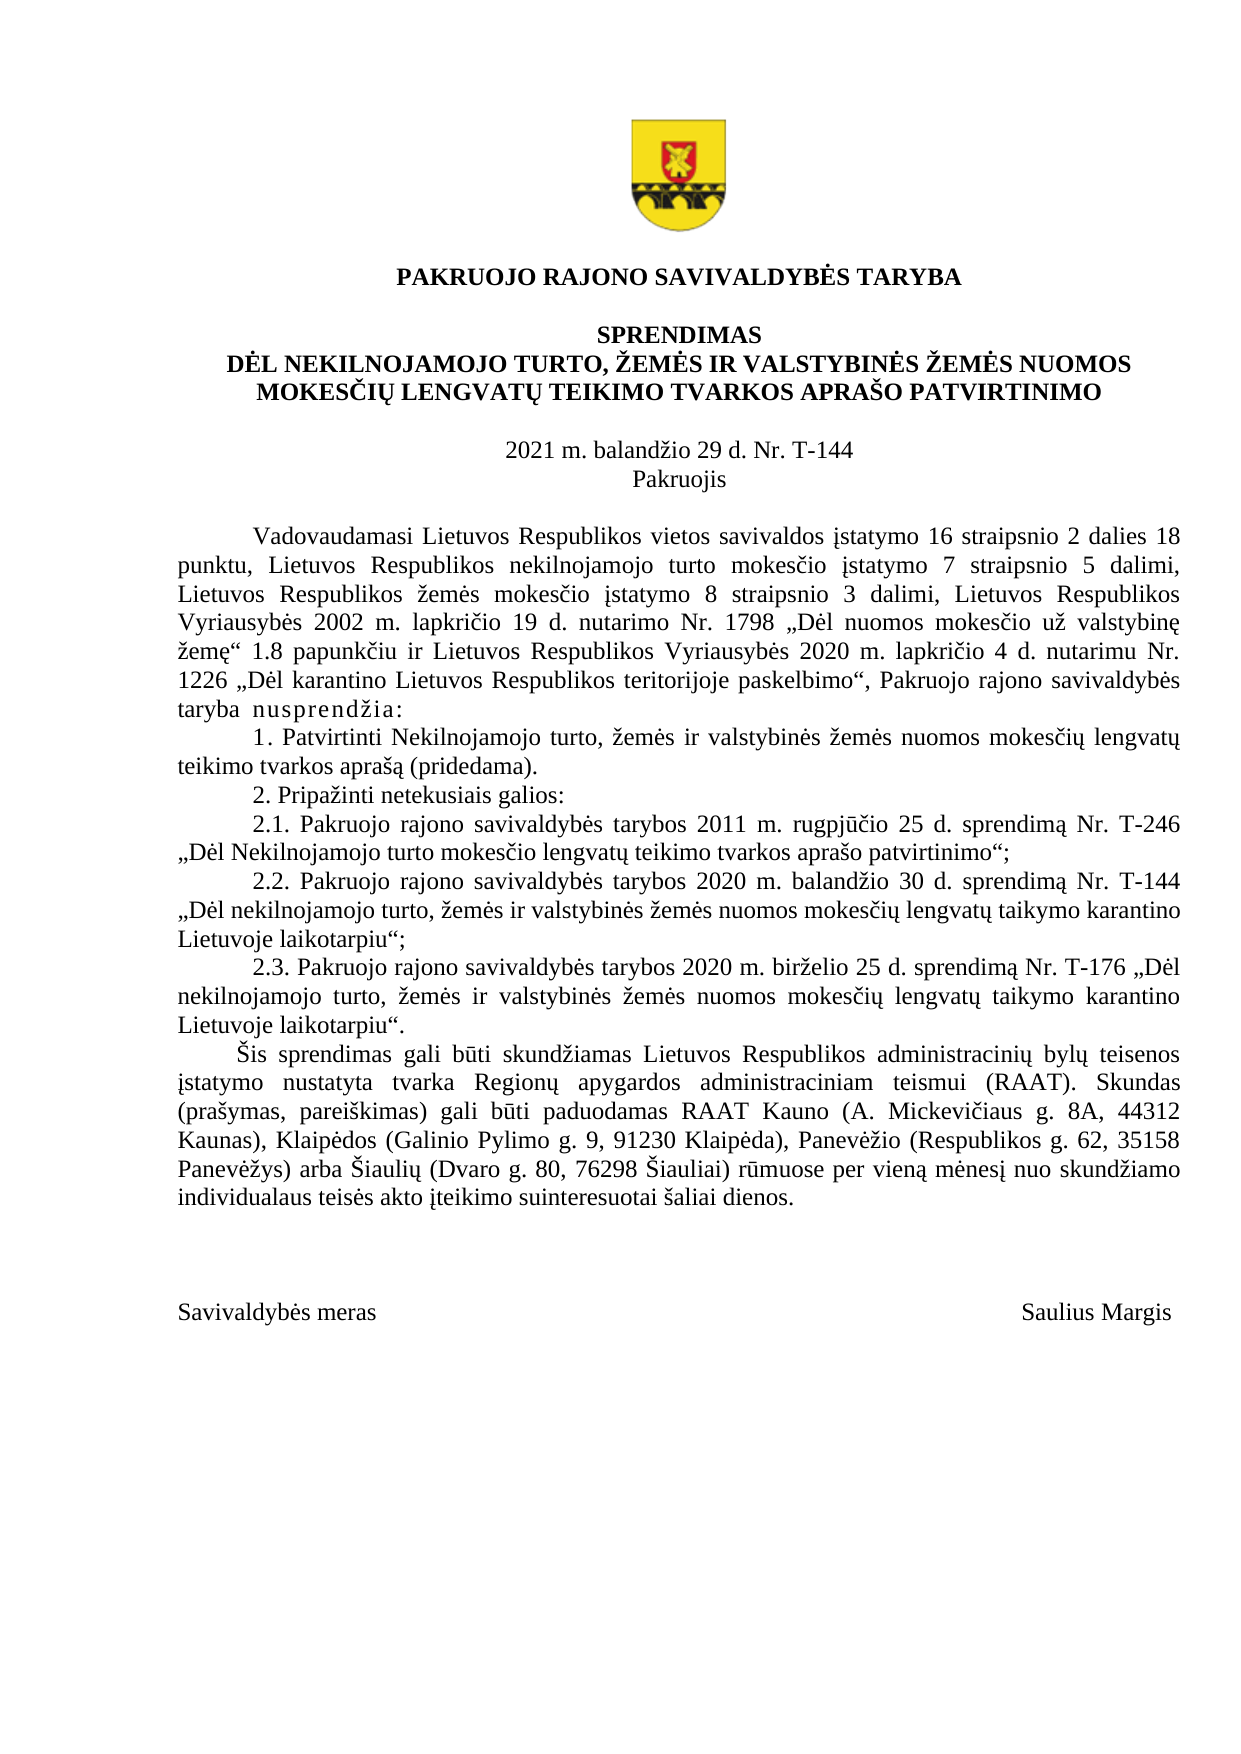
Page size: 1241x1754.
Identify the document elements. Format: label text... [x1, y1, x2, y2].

text Šis sprendimas gali būti skundžiamas Lietuvos Respublikos administracinių bylų teisenos įstatymo nustatyta tvarka Regionų apygardos administraciniam teismui (RAAT). Skundas (prašymas, pareiškimas) gali būti paduodamas RAAT Kauno (A. Mickevičiaus g. 8A, 44312 Kaunas), Klaipėdos (Galinio Pylimo g. 9, 91230 Klaipėda), Panevėžio (Respublikos g. 62, 35158 Panevėžys) arba Šiaulių (Dvaro g. 80, 76298 Šiauliai) rūmuose per vieną mėnesį nuo skundžiamo individualaus teisės akto įteikimo suinteresuotai šaliai dienos. [177, 1039, 1181, 1211]
text PAKRUOJO RAJONO SAVIVALDYBĖS TARYBA [177, 262, 1181, 291]
text 2. Pripažinti netekusiais galios: [177, 780, 1181, 809]
text Pakruojis [177, 464, 1181, 492]
text 2.3. Pakruojo rajono savivaldybės tarybos 2020 m. birželio 25 d. sprendimą Nr. T-176 „Dėl nekilnojamojo turto, žemės ir valstybinės žemės nuomos mokesčių lengvatų taikymo karantino Lietuvoje laikotarpiu“. [177, 952, 1181, 1039]
text 2021 m. balandžio 29 d. Nr. T-144 [177, 435, 1181, 464]
text Dėl nekilnojamojo turto, žemės ir valstybinės žemės nuomos mokesčių lengvatų teikimo TVARKOS APRAŠO PATVIRTINIMO [177, 349, 1181, 406]
text 2.2. Pakruojo rajono savivaldybės tarybos 2020 m. balandžio 30 d. sprendimą Nr. T-144 „Dėl nekilnojamojo turto, žemės ir valstybinės žemės nuomos mokesčių lengvatų taikymo karantino Lietuvoje laikotarpiu“; [177, 866, 1181, 952]
text Vadovaudamasi Lietuvos Respublikos vietos savivaldos įstatymo 16 straipsnio 2 dalies 18 punktu, Lietuvos Respublikos nekilnojamojo turto mokesčio įstatymo 7 straipsnio 5 dalimi, Lietuvos Respublikos žemės mokesčio įstatymo 8 straipsnio 3 dalimi, Lietuvos Respublikos Vyriausybės 2002 m. lapkričio 19 d. nutarimo Nr. 1798 „Dėl nuomos mokesčio už valstybinę žemę“ 1.8 papunkčiu ir Lietuvos Respublikos Vyriausybės 2020 m. lapkričio 4 d. nutarimu Nr. 1226 „Dėl karantino Lietuvos Respublikos teritorijoje paskelbimo“, Pakruojo rajono savivaldybės taryba nusprendžia: [177, 521, 1181, 722]
text 1. Patvirtinti Nekilnojamojo turto, žemės ir valstybinės žemės nuomos mokesčių lengvatų teikimo tvarkos aprašą (pridedama). [177, 722, 1181, 780]
text Savivaldybės meras Saulius Margis [177, 1297, 1181, 1326]
text 2.1. Pakruojo rajono savivaldybės tarybos 2011 m. rugpjūčio 25 d. sprendimą Nr. T-246 „Dėl Nekilnojamojo turto mokesčio lengvatų teikimo tvarkos aprašo patvirtinimo“; [177, 809, 1181, 866]
text SPRENDIMAS [177, 320, 1181, 349]
